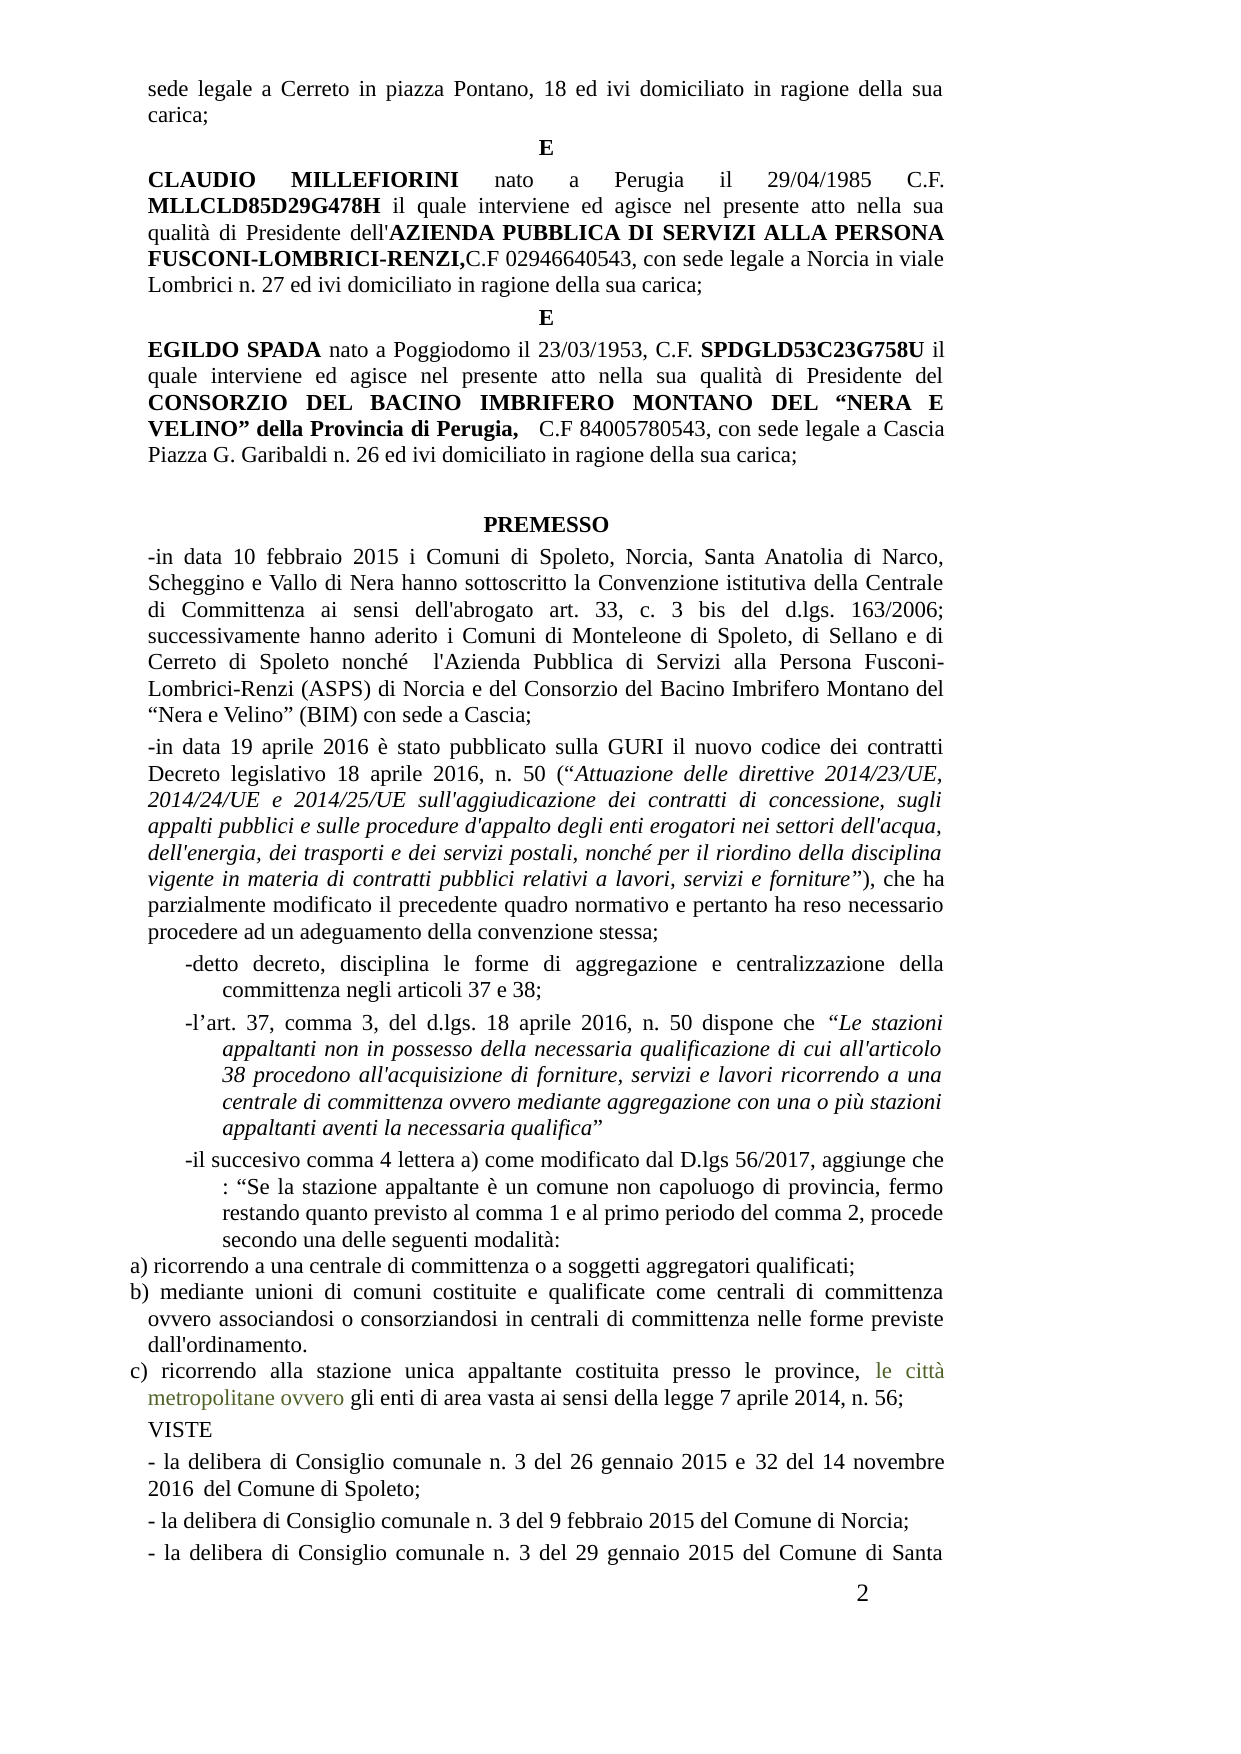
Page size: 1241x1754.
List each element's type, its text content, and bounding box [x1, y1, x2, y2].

text E [148, 304, 945, 330]
text b) mediante unioni di comuni costituite e qualificate come centrali di committenza ovvero associandosi o consorziandosi in centrali di committenza nelle forme previste dall'ordinamento. [130, 1278, 945, 1357]
text PREMESSO [148, 511, 945, 537]
text c) ricorrendo alla stazione unica appaltante costituita presso le province, le città metropolitane ovvero gli enti di area vasta ai sensi della legge 7 aprile 2014, n. 56; [130, 1357, 945, 1410]
text EGILDO SPADA nato a Poggiodomo il 23/03/1953, C.F. SPDGLD53C23G758U il quale interviene ed agisce nel presente atto nella sua qualità di Presidente del CONSORZIO DEL BACINO IMBRIFERO MONTANO DEL “NERA E VELINO” della Provincia di Perugia, C.F 84005780543, con sede legale a Cascia Piazza G. Garibaldi n. 26 ed ivi domiciliato in ragione della sua carica; [148, 336, 945, 468]
list il succesivo comma 4 lettera a) come modificato dal D.lgs 56/2017, aggiunge che : “Se la stazione appaltante è un comune non capoluogo di provincia, fermo restando quanto previsto al comma 1 e al primo periodo del comma 2, procede secondo una delle seguenti modalità: [185, 1147, 945, 1252]
list in data 10 febbraio 2015 i Comuni di Spoleto, Norcia, Santa Anatolia di Narco, Scheggino e Vallo di Nera hanno sottoscritto la Convenzione istitutiva della Centrale di Committenza ai sensi dell'abrogato art. 33, c. 3 bis del d.lgs. 163/2006; successivamente hanno aderito i Comuni di Monteleone di Spoleto, di Sellano e di Cerreto di Spoleto nonché l'Azienda Pubblica di Servizi alla Persona Fusconi-Lombrici-Renzi (ASPS) di Norcia e del Consorzio del Bacino Imbrifero Montano del “Nera e Velino” (BIM) con sede a Cascia; [148, 543, 945, 727]
text - la delibera di Consiglio comunale n. 3 del 26 gennaio 2015 e 32 del 14 novembre 2016 del Comune di Spoleto; [148, 1448, 945, 1501]
text a) ricorrendo a una centrale di committenza o a soggetti aggregatori qualificati; [130, 1252, 945, 1278]
text sede legale a Cerreto in piazza Pontano, 18 ed ivi domiciliato in ragione della sua carica; [148, 75, 945, 128]
text CLAUDIO MILLEFIORINI nato a Perugia il 29/04/1985 C.F. MLLCLD85D29G478H il quale interviene ed agisce nel presente atto nella sua qualità di Presidente dell'AZIENDA PUBBLICA DI SERVIZI ALLA PERSONA FUSCONI-LOMBRICI-RENZI,C.F 02946640543, con sede legale a Norcia in viale Lombrici n. 27 ed ivi domiciliato in ragione della sua carica; [148, 166, 945, 298]
text VISTE [148, 1416, 945, 1442]
list detto decreto, disciplina le forme di aggregazione e centralizzazione della committenza negli articoli 37 e 38; [185, 950, 945, 1003]
text - la delibera di Consiglio comunale n. 3 del 9 febbraio 2015 del Comune di Norcia; [148, 1507, 945, 1533]
list l’art. 37, comma 3, del d.lgs. 18 aprile 2016, n. 50 dispone che “Le stazioni appaltanti non in possesso della necessaria qualificazione di cui all'articolo 38 procedono all'acquisizione di forniture, servizi e lavori ricorrendo a una centrale di committenza ovvero mediante aggregazione con una o più stazioni appaltanti aventi la necessaria qualifica” [185, 1009, 945, 1141]
text E [148, 134, 945, 160]
text - la delibera di Consiglio comunale n. 3 del 29 gennaio 2015 del Comune di Santa [148, 1539, 945, 1566]
list in data 19 aprile 2016 è stato pubblicato sulla GURI il nuovo codice dei contratti Decreto legislativo 18 aprile 2016, n. 50 (“Attuazione delle direttive 2014/23/UE, 2014/24/UE e 2014/25/UE sull'aggiudicazione dei contratti di concessione, sugli appalti pubblici e sulle procedure d'appalto degli enti erogatori nei settori dell'acqua, dell'energia, dei trasporti e dei servizi postali, nonché per il riordino della disciplina vigente in materia di contratti pubblici relativi a lavori, servizi e forniture”), che ha parzialmente modificato il precedente quadro normativo e pertanto ha reso necessario procedere ad un adeguamento della convenzione stessa; [148, 733, 945, 944]
